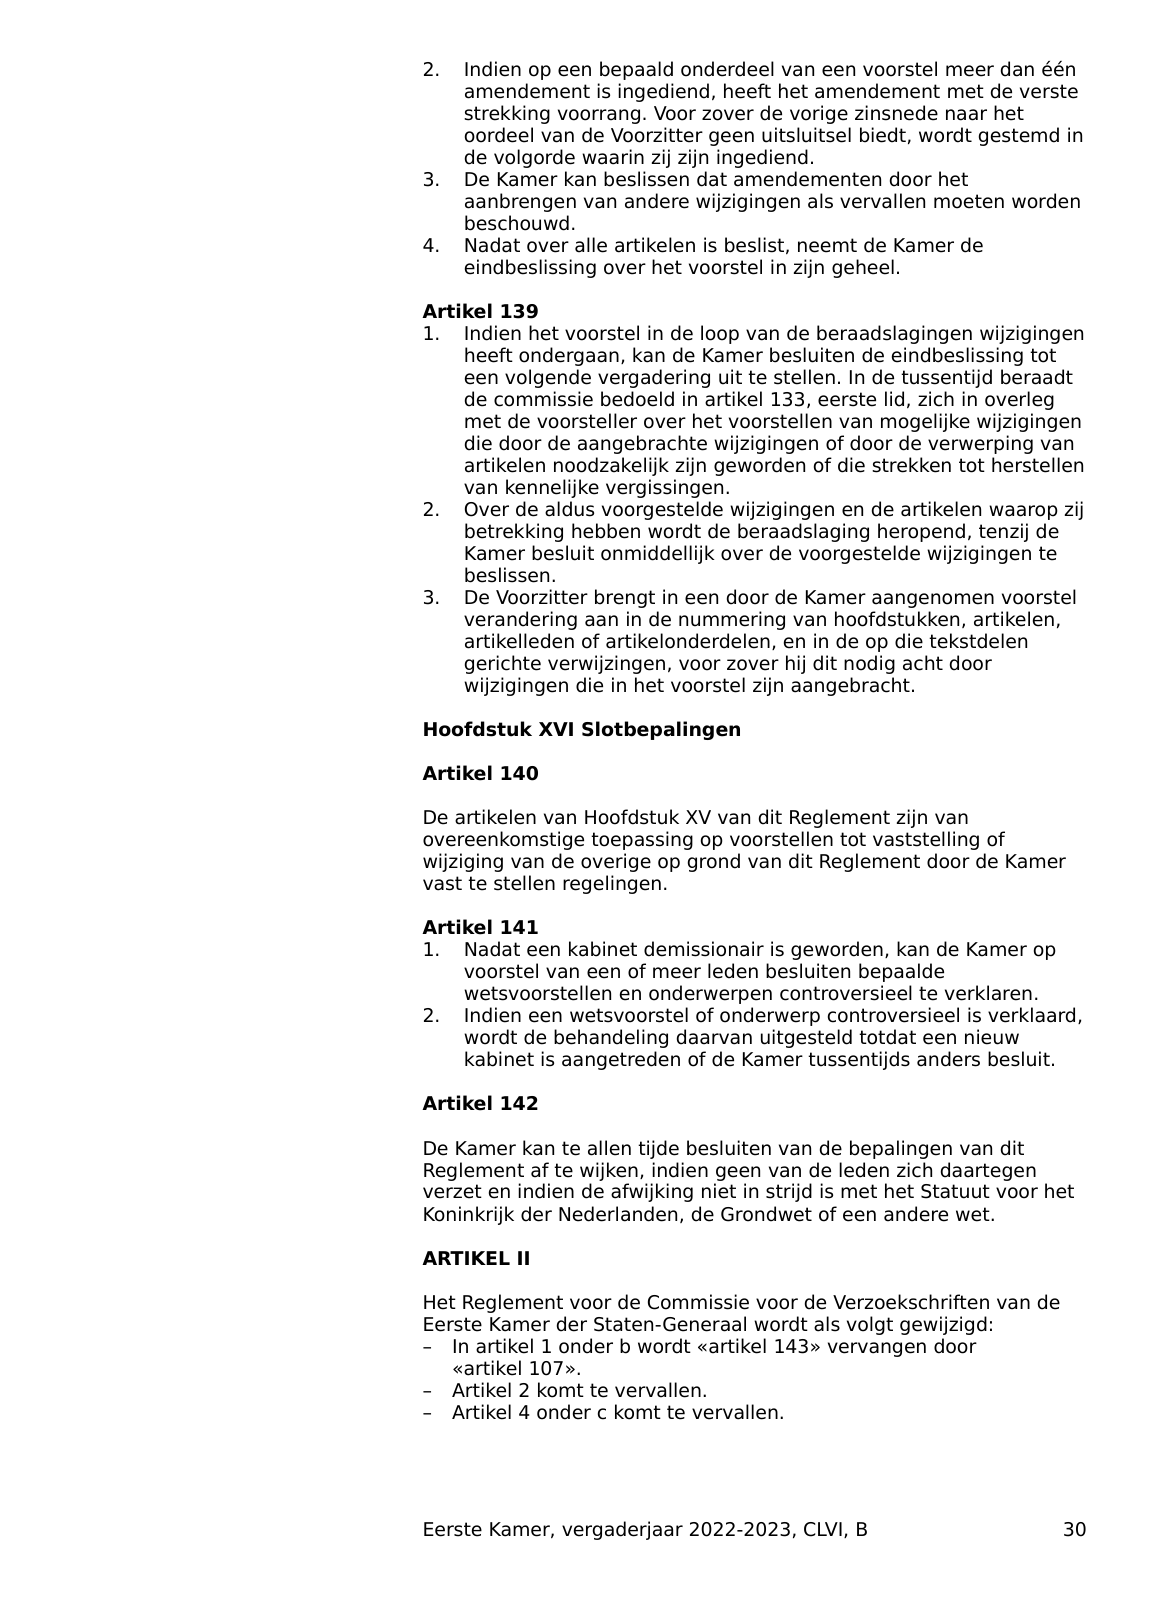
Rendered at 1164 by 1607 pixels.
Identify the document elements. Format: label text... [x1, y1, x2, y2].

text 1. Nadat een kabinet demissionair is geworden, kan de Kamer op voorstel van een of meer leden besluiten bepaalde wetsvoorstellen en onderwerpen controversieel te verklaren. [422, 939, 1087, 1005]
text 4. Nadat over alle artikelen is beslist, neemt de Kamer de eindbeslissing over het voorstel in zijn geheel. [422, 235, 1087, 279]
subtitle Hoofdstuk XVI Slotbepalingen [422, 719, 1087, 741]
text – In artikel 1 onder b wordt «artikel 143» vervangen door «artikel 107». [422, 1336, 1087, 1380]
subtitle ARTIKEL II [422, 1248, 1087, 1269]
subtitle Artikel 141 [422, 917, 1087, 939]
text – Artikel 2 komt te vervallen. [422, 1380, 1087, 1402]
text 2. Indien een wetsvoorstel of onderwerp controversieel is verklaard, wordt de behandeling daarvan uitgesteld totdat een nieuw kabinet is aangetreden of de Kamer tussentijds anders besluit. [422, 1005, 1087, 1071]
subtitle Artikel 139 [422, 301, 1087, 323]
text De Kamer kan te allen tijde besluiten van de bepalingen van dit Reglement af te wijken, indien geen van de leden zich daartegen verzet en indien de afwijking niet in strijd is met het Statuut voor het Koninkrijk der Nederlanden, de Grondwet of een andere wet. [422, 1137, 1087, 1225]
text 3. De Kamer kan beslissen dat amendementen door het aanbrengen van andere wijzigingen als vervallen moeten worden beschouwd. [422, 169, 1087, 235]
text 2. Over de aldus voorgestelde wijzigingen en de artikelen waarop zij betrekking hebben wordt de beraadslaging heropend, tenzij de Kamer besluit onmiddellijk over de voorgestelde wijzigingen te beslissen. [422, 499, 1087, 587]
subtitle Artikel 140 [422, 763, 1087, 785]
text – Artikel 4 onder c komt te vervallen. [422, 1402, 1087, 1424]
subtitle Artikel 142 [422, 1093, 1087, 1115]
text De artikelen van Hoofdstuk XV van dit Reglement zijn van overeenkomstige toepassing op voorstellen tot vaststelling of wijziging van de overige op grond van dit Reglement door de Kamer vast te stellen regelingen. [422, 807, 1087, 895]
text 3. De Voorzitter brengt in een door de Kamer aangenomen voorstel verandering aan in de nummering van hoofdstukken, artikelen, artikelleden of artikelonderdelen, en in de op die tekstdelen gerichte verwijzingen, voor zover hij dit nodig acht door wijzigingen die in het voorstel zijn aangebracht. [422, 587, 1087, 697]
text Het Reglement voor de Commissie voor de Verzoekschriften van de Eerste Kamer der Staten-Generaal wordt als volgt gewijzigd: [422, 1292, 1087, 1336]
text 2. Indien op een bepaald onderdeel van een voorstel meer dan één amendement is ingediend, heeft het amendement met de verste strekking voorrang. Voor zover de vorige zinsnede naar het oordeel van de Voorzitter geen uitsluitsel biedt, wordt gestemd in de volgorde waarin zij zijn ingediend. [422, 59, 1087, 169]
text 1. Indien het voorstel in de loop van de beraadslagingen wijzigingen heeft ondergaan, kan de Kamer besluiten de eindbeslissing tot een volgende vergadering uit te stellen. In de tussentijd beraadt de commissie bedoeld in artikel 133, eerste lid, zich in overleg met de voorsteller over het voorstellen van mogelijke wijzigingen die door de aangebrachte wijzigingen of door de verwerping van artikelen noodzakelijk zijn geworden of die strekken tot herstellen van kennelijke vergissingen. [422, 323, 1087, 499]
